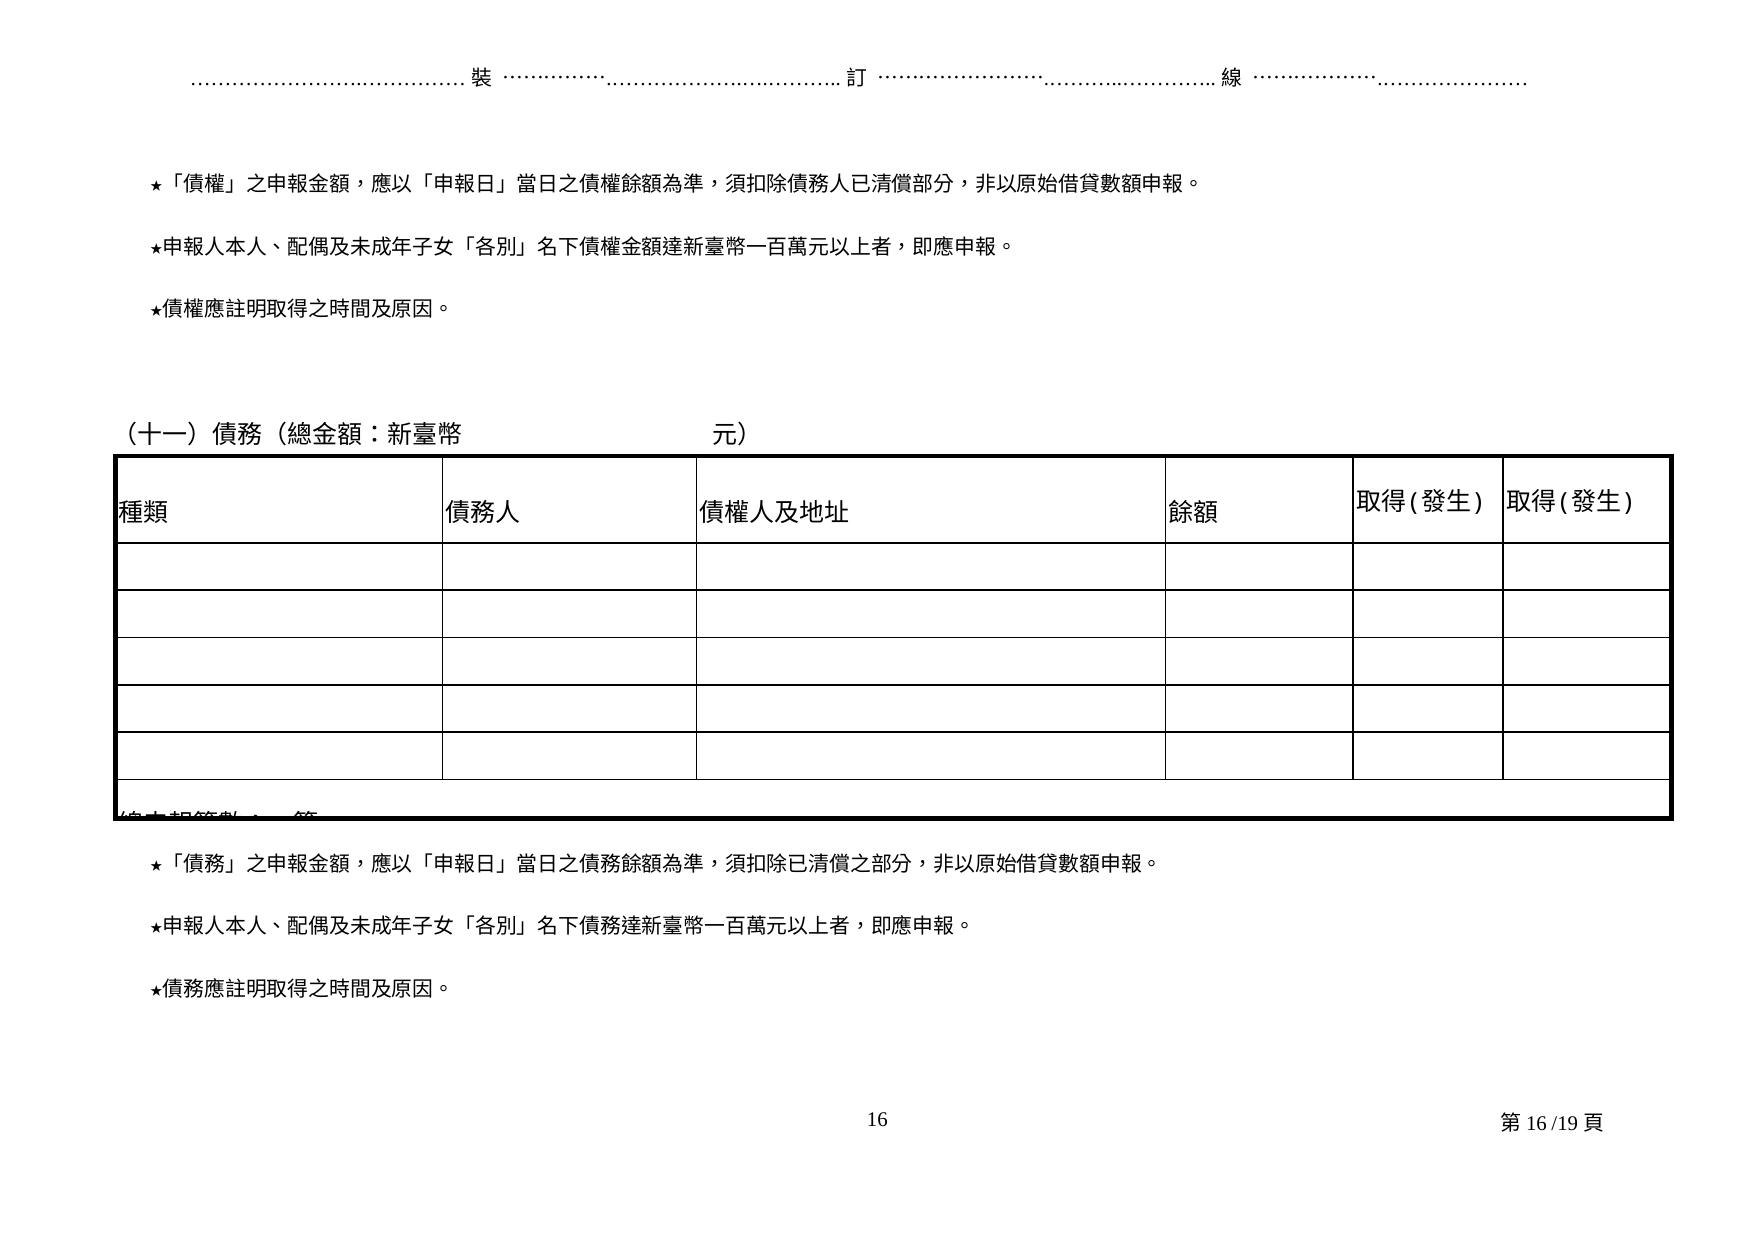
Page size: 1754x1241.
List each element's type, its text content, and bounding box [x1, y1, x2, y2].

table_cell [118, 638, 442, 684]
table_cell [1166, 733, 1352, 778]
table_cell [1504, 544, 1669, 589]
table_cell [697, 686, 1165, 731]
table_cell 總申報筆數： 筆 [118, 780, 1669, 816]
table_cell [1354, 733, 1502, 778]
table_cell [443, 544, 696, 589]
text ★申報人本人、配偶及未成年子女「各別」名下債務達新臺幣一百萬元以上者，即應申報。 [150, 883, 1604, 946]
text （十一）債務（總金額：新臺幣 元） [112, 391, 1604, 453]
table_cell [443, 638, 696, 684]
table_cell [1504, 733, 1669, 778]
table_cell [443, 686, 696, 731]
table_cell [1354, 638, 1502, 684]
text ★「債務」之申報金額，應以「申報日」當日之債務餘額為準，須扣除已清償之部分，非以原始借貸數額申報。 [150, 821, 1604, 883]
table_cell [1354, 591, 1502, 637]
table_cell [1166, 638, 1352, 684]
text ★「債權」之申報金額，應以「申報日」當日之債權餘額為準，須扣除債務人已清償部分，非以原始借貸數額申報。 [150, 141, 1604, 203]
table_cell [697, 544, 1165, 589]
table_cell [118, 591, 442, 637]
table_header 餘額 [1166, 458, 1352, 542]
text ★申報人本人、配偶及未成年子女「各別」名下債權金額達新臺幣一百萬元以上者，即應申報。 [150, 203, 1604, 266]
table_cell [443, 733, 696, 778]
table_cell [1354, 686, 1502, 731]
table_cell [118, 686, 442, 731]
table_cell [118, 733, 442, 778]
table_cell [1166, 544, 1352, 589]
table_cell [1504, 591, 1669, 637]
table_cell [697, 733, 1165, 778]
table_header 債權人及地址 [697, 458, 1165, 542]
table_cell [1166, 591, 1352, 637]
table_cell [118, 544, 442, 589]
table_header 取得(發生)時間 [1354, 458, 1502, 542]
table_cell [697, 591, 1165, 637]
table_cell [443, 591, 696, 637]
table_header 種類 [118, 458, 442, 542]
table_cell [1166, 686, 1352, 731]
table_cell [697, 638, 1165, 684]
text ★債權應註明取得之時間及原因。 [150, 266, 1604, 328]
table_header 取得(發生) 原因 [1504, 458, 1669, 542]
text ★債務應註明取得之時間及原因。 [150, 946, 1604, 1008]
table_cell [1504, 686, 1669, 731]
table_cell [1504, 638, 1669, 684]
table_header 債務人 [443, 458, 696, 542]
table_cell [1354, 544, 1502, 589]
